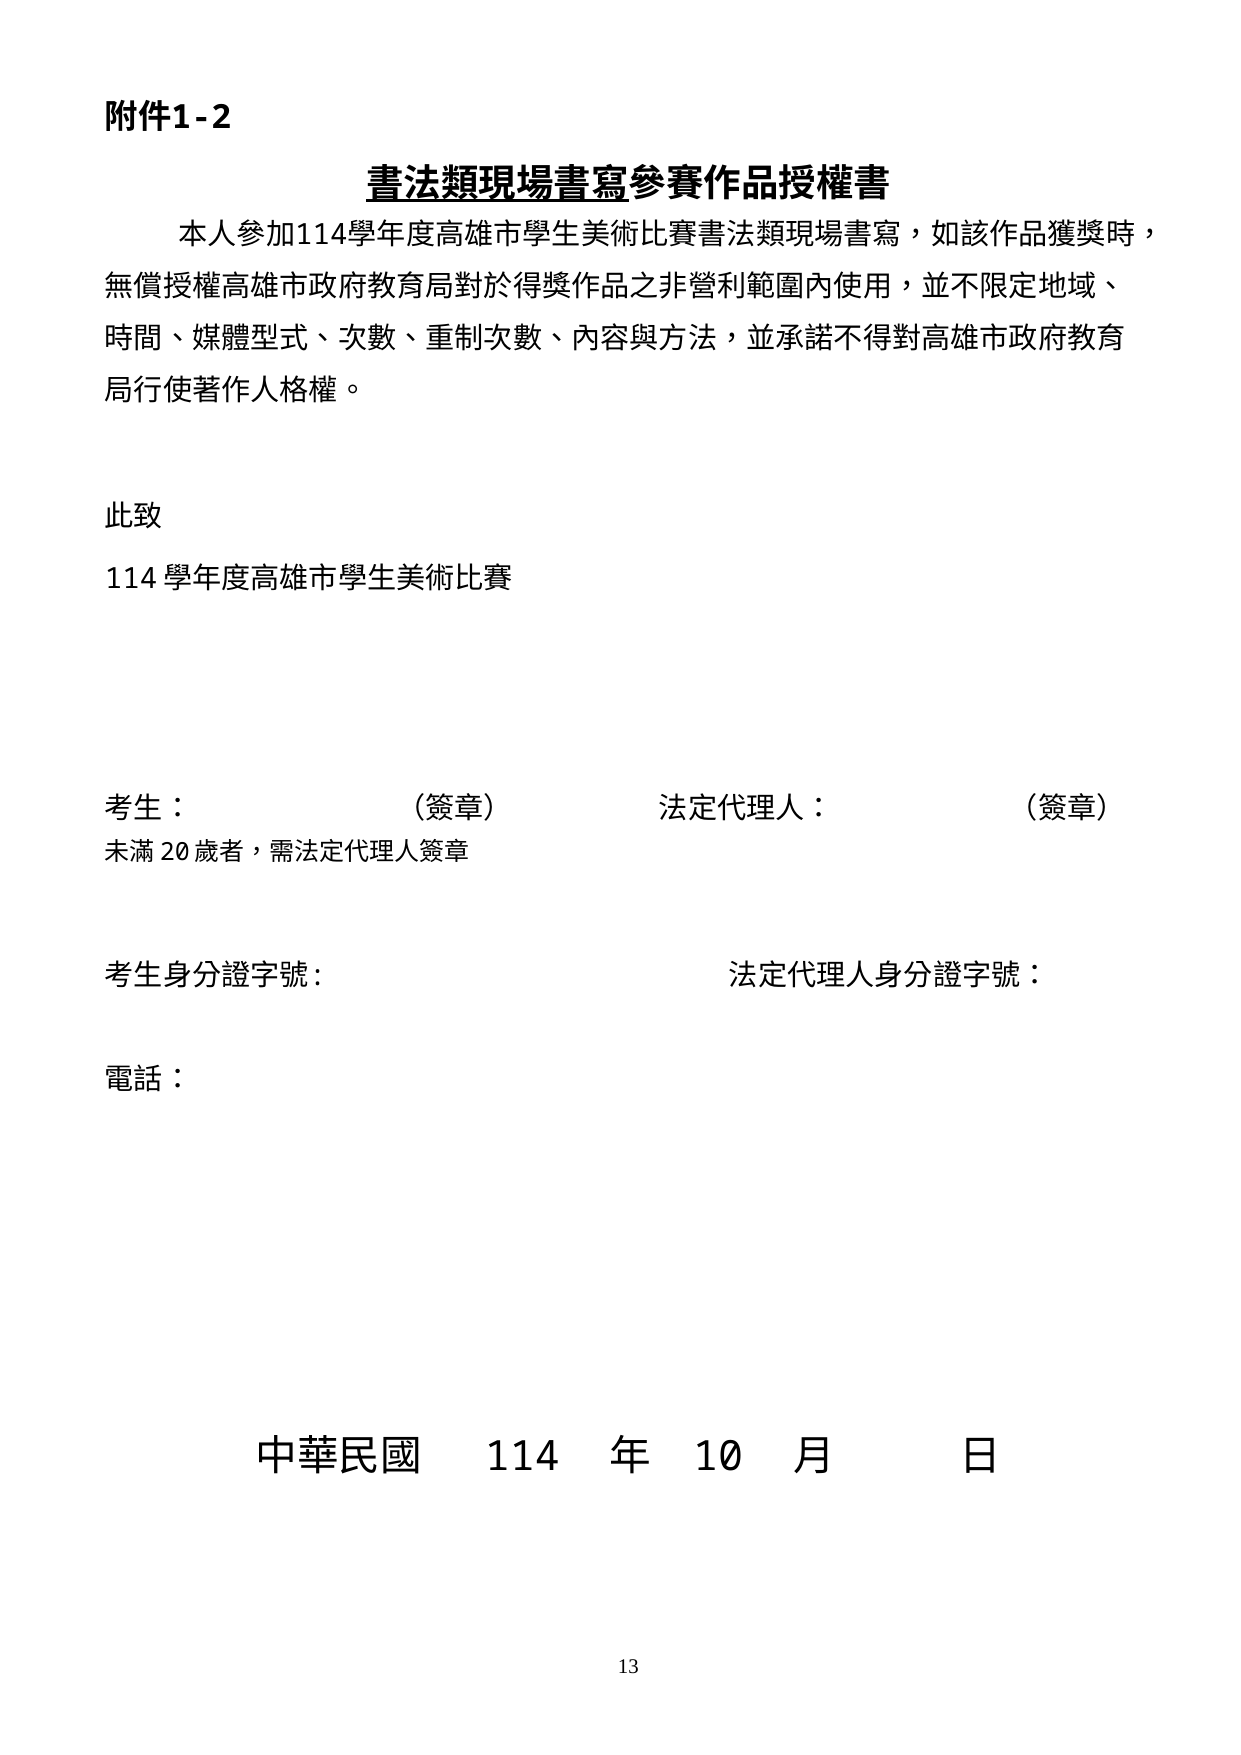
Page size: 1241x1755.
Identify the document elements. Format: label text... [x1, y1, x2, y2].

text 未滿20歲者，需法定代理人簽章 [104, 826, 1152, 868]
text 考生： （簽章） 法定代理人： （簽章） [104, 784, 1152, 826]
text 附件1-2 [104, 90, 1152, 138]
text 此致 [104, 472, 1152, 534]
text 中華民國 114 年 10 月 日 [104, 1411, 1152, 1473]
text 書法類現場書寫參賽作品授權書 [104, 138, 1152, 201]
text 本人參加114學年度高雄市學生美術比賽書法類現場書寫，如該作品獲獎時，無償授權高雄市政府教育局對於得獎作品之非營利範圍內使用，並不限定地域、時間、媒體型式、次數、重制次數、內容與方法，並承諾不得對高雄市政府教育局行使著作人格權。 [104, 201, 1152, 409]
text 考生身分證字號: 法定代理人身分證字號： [104, 951, 1152, 994]
text 114學年度高雄市學生美術比賽 [104, 534, 1152, 597]
text 電話： [104, 994, 1152, 1098]
